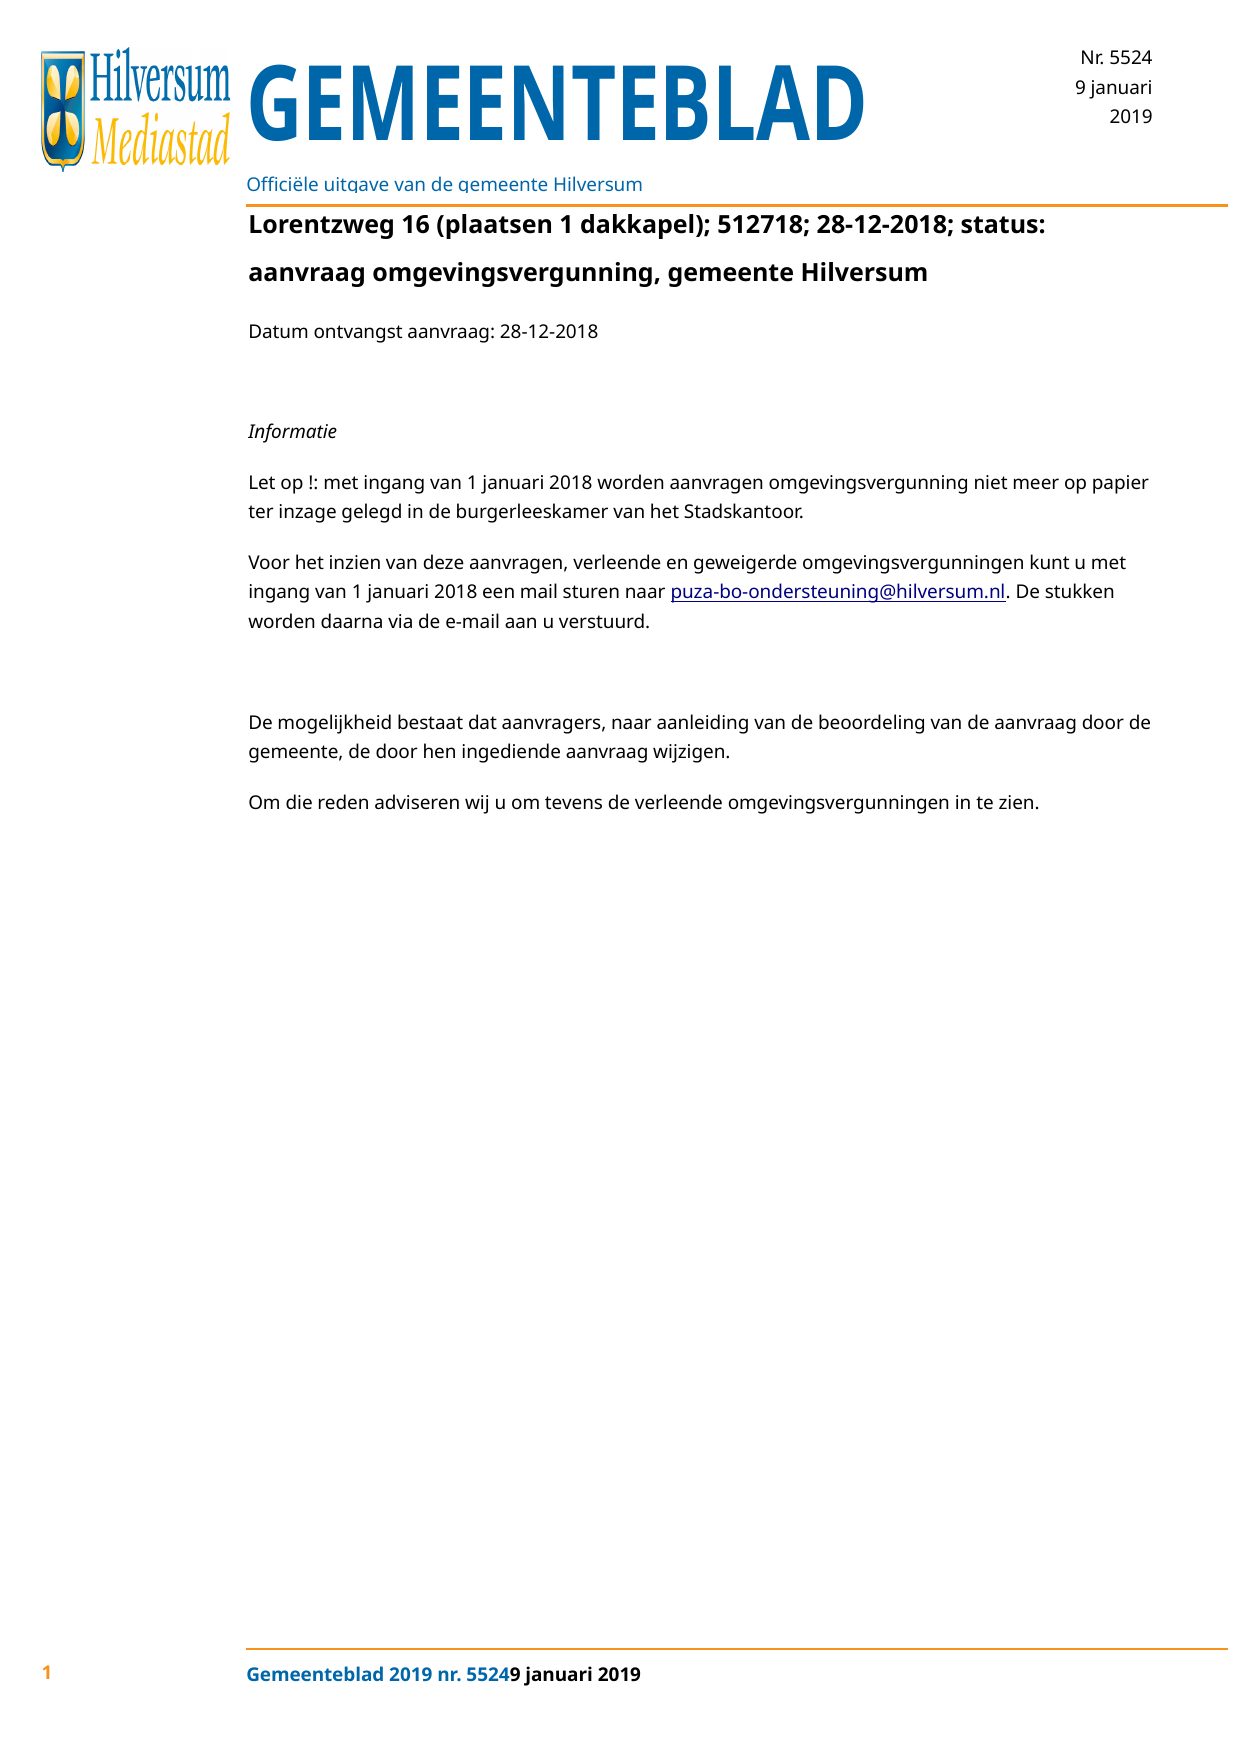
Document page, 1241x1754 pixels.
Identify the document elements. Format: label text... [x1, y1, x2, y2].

text Lorentzweg 16 (plaatsen 1 dakkapel); 512718; 28-12-2018; status: aanvraag omgevingsvergunning, gemeente Hilversum [248, 207, 1152, 288]
text Let op !: met ingang van 1 januari 2018 worden aanvragen omgevingsvergunning niet meer op papier ter inzage gelegd in de burgerleeskamer van het Stadskantoor. [248, 469, 1152, 524]
text Datum ontvangst aanvraag: 28-12-2018 [248, 318, 1152, 344]
text De mogelijkheid bestaat dat aanvragers, naar aanleiding van de beoordeling van de aanvraag door de gemeente, de door hen ingediende aanvraag wijzigen. [248, 709, 1152, 764]
text Om die reden adviseren wij u om tevens de verleende omgevingsvergunningen in te zien. [248, 789, 1152, 815]
text Informatie [248, 419, 1152, 444]
picture [41, 47, 231, 172]
text Voor het inzien van deze aanvragen, verleende en geweigerde omgevingsvergunningen kunt u met ingang van 1 januari 2018 een mail sturen naar puza-bo-ondersteuning@hilversum.nl. De stukken worden daarna via de e-mail aan u verstuurd. [248, 549, 1152, 634]
